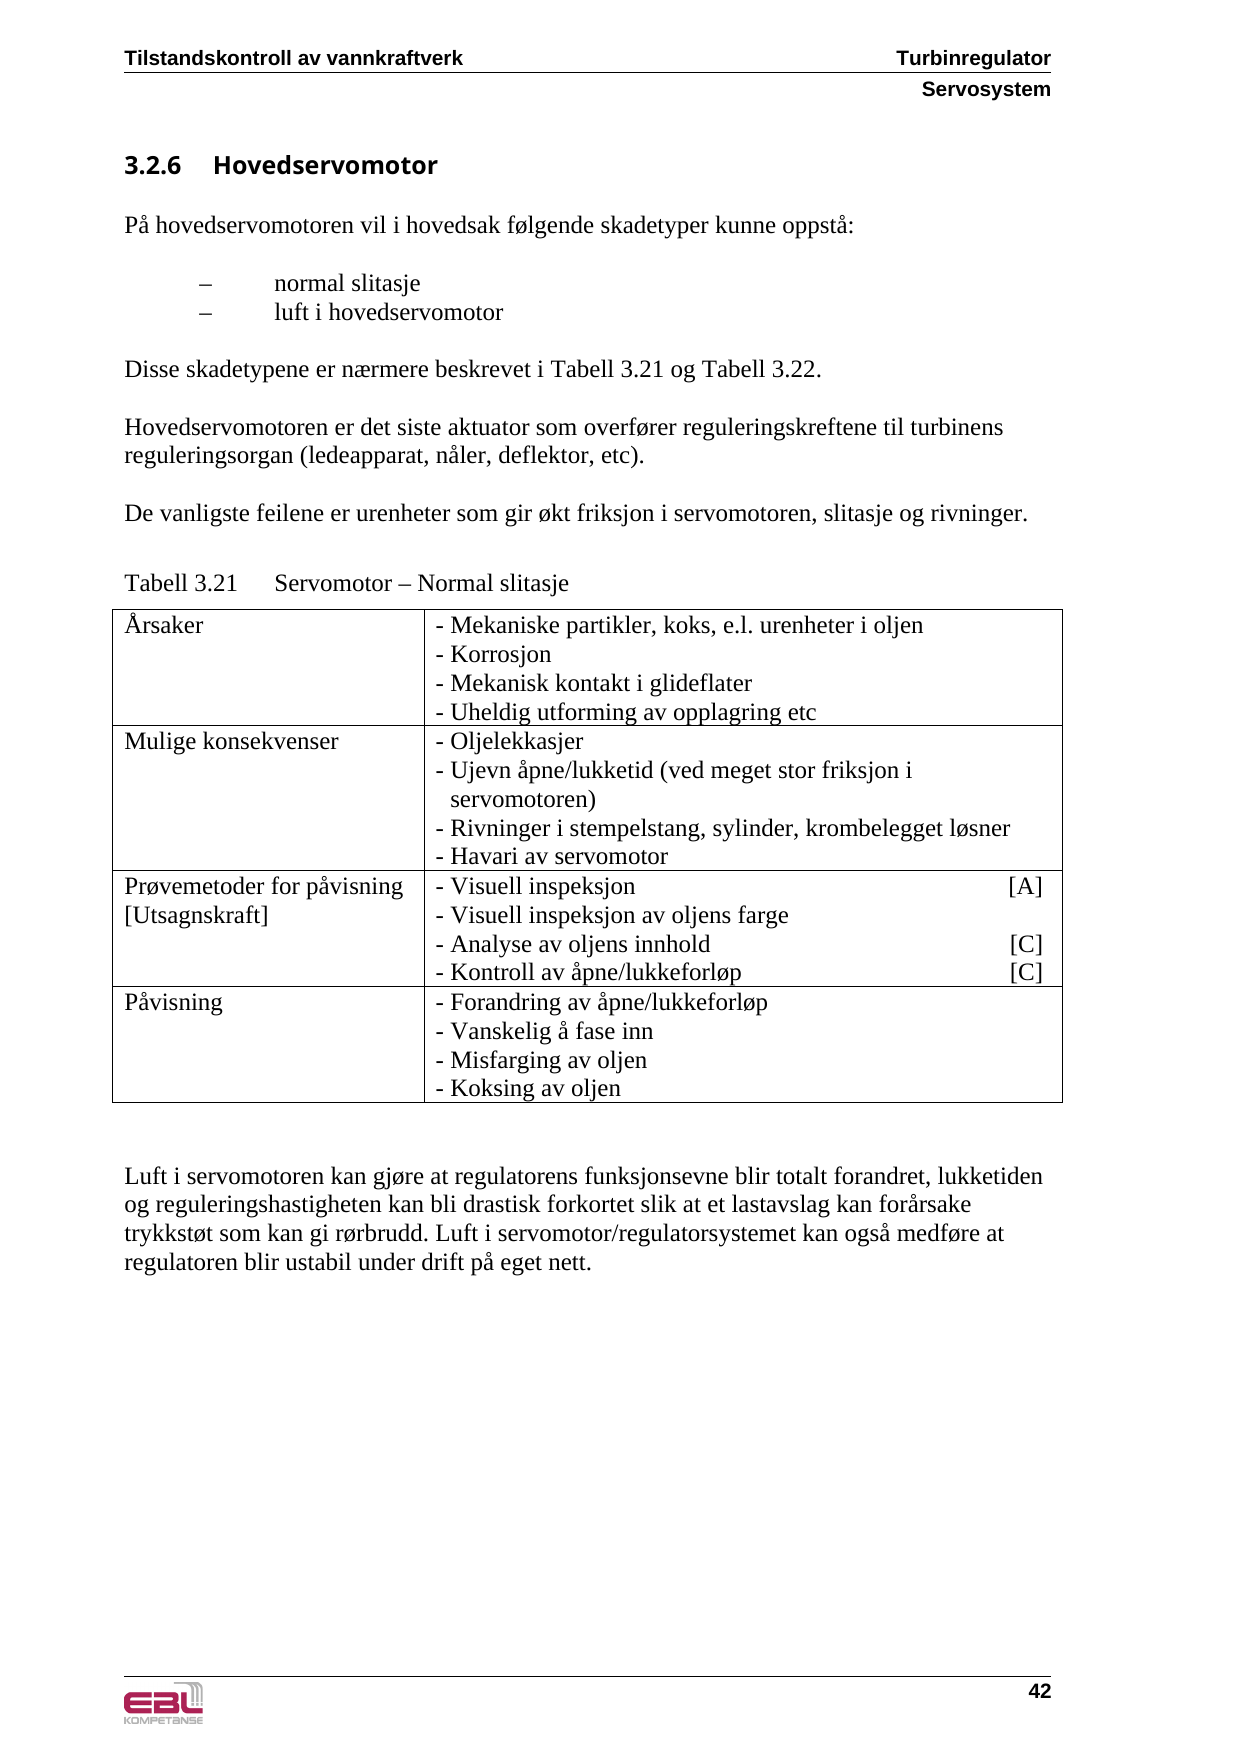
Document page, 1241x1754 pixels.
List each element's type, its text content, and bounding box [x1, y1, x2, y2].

text På hovedservomotoren vil i hovedsak følgende skadetyper kunne oppstå: [124, 211, 1051, 239]
table_cell Oljelekkasjer Ujevn åpne/lukketid (ved meget stor friksjon i servomotoren) Rivninger i stempelstang, sylinder, krombelegget løsner Havari av servomotor [425, 726, 1062, 870]
table_cell Prøvemetoder for påvisning [Utsagnskraft] [113, 871, 424, 986]
text Luft i servomotoren kan gjøre at regulatorens funksjonsevne blir totalt forandret, lukketiden og reguleringshastigheten kan bli drastisk forkortet slik at et lastavslag kan forårsake trykkstøt som kan gi rørbrudd. Luft i servomotor/regulatorsystemet kan også medføre at regulatoren blir ustabil under drift på eget nett. [124, 1161, 1051, 1276]
text Disse skadetypene er nærmere beskrevet i Tabell 3.21 og Tabell 3.22. [124, 354, 1051, 383]
picture [124, 1682, 203, 1724]
table_header Mekaniske partikler, koks, e.l. urenheter i oljen Korrosjon Mekanisk kontakt i glideflater Uheldig utforming av opplagring etc [425, 610, 1062, 725]
list luft i hovedservomotor [199, 297, 1051, 326]
table_cell Visuell inspeksjon [A] Visuell inspeksjon av oljens farge Analyse av oljens innhold [C] Kontroll av åpne/lukkeforløp [C] [425, 871, 1062, 986]
table_cell Forandring av åpne/lukkeforløp Vanskelig å fase inn Misfarging av oljen Koksing av oljen [425, 987, 1062, 1102]
text Tabell 3.21 Servomotor – Normal slitasje [124, 568, 1051, 597]
list normal slitasje [199, 268, 1051, 297]
text De vanligste feilene er urenheter som gir økt friksjon i servomotoren, slitasje og rivninger. [124, 498, 1051, 527]
subtitle Hovedservomotor [124, 148, 1051, 182]
table_cell Mulige konsekvenser [113, 726, 424, 870]
table_cell Påvisning [113, 987, 424, 1102]
text Hovedservomotoren er det siste aktuator som overfører reguleringskreftene til turbinens reguleringsorgan (ledeapparat, nåler, deflektor, etc). [124, 412, 1051, 469]
table_header Årsaker [113, 610, 424, 725]
